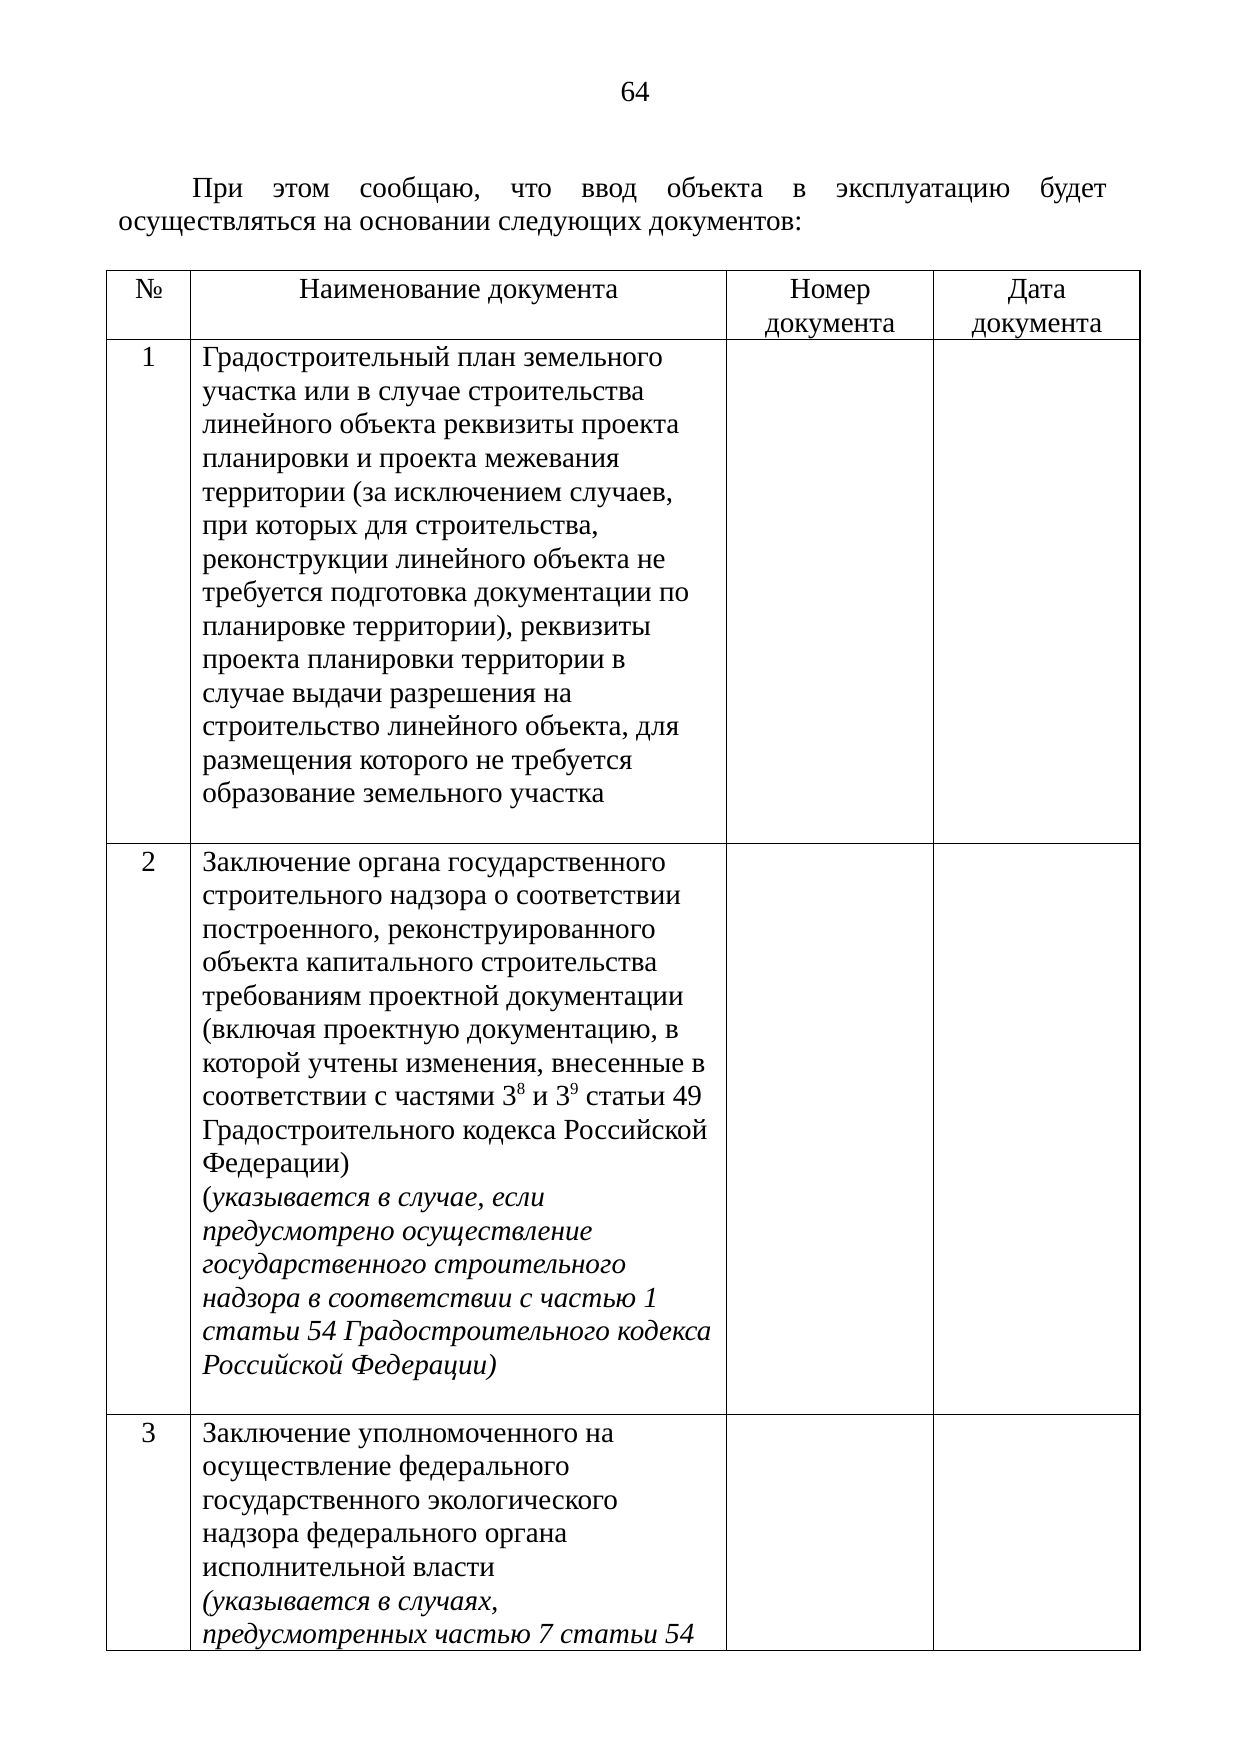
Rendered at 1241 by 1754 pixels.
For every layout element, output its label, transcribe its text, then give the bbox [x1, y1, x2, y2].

table_cell [727, 340, 933, 843]
table_cell Заключение органа государственного строительного надзора о соответствии построенного, реконструированного объекта капитального строительства требованиям проектной документации (включая проектную документацию, в которой учтены изменения, внесенные в соответствии с частями 38 и 39 статьи 49 Градостроительного кодекса Российской Федерации) (указывается в случае, если предусмотрено осуществление государственного строительного надзора в соответствии с частью 1 статьи 54 Градостроительного кодекса Российской Федерации) [191, 844, 726, 1414]
table_cell 3 [107, 1415, 190, 1650]
table_cell 2 [107, 844, 190, 1414]
table_cell Заключение уполномоченного на осуществление федерального государственного экологического надзора федерального органа исполнительной власти (указывается в случаях, предусмотренных частью 7 статьи 54 [191, 1415, 726, 1650]
table_header № [107, 271, 190, 338]
table_cell [934, 844, 1139, 1414]
table_cell Градостроительный план земельного участка или в случае строительства линейного объекта реквизиты проекта планировки и проекта межевания территории (за исключением случаев, при которых для строительства, реконструкции линейного объекта не требуется подготовка документации по планировке территории), реквизиты проекта планировки территории в случае выдачи разрешения на строительство линейного объекта, для размещения которого не требуется образование земельного участка [191, 340, 726, 843]
table_cell [727, 1415, 933, 1650]
table_cell [727, 844, 933, 1414]
table_header Номер документа [727, 271, 933, 338]
table_header Наименование документа [191, 271, 726, 338]
table_cell 1 [107, 340, 190, 843]
table_header Дата документа [934, 271, 1139, 338]
text При этом сообщаю, что ввод объекта в эксплуатацию будет осуществляться на основании следующих документов: [118, 170, 1107, 237]
table_cell [934, 340, 1139, 843]
table_cell [934, 1415, 1139, 1650]
